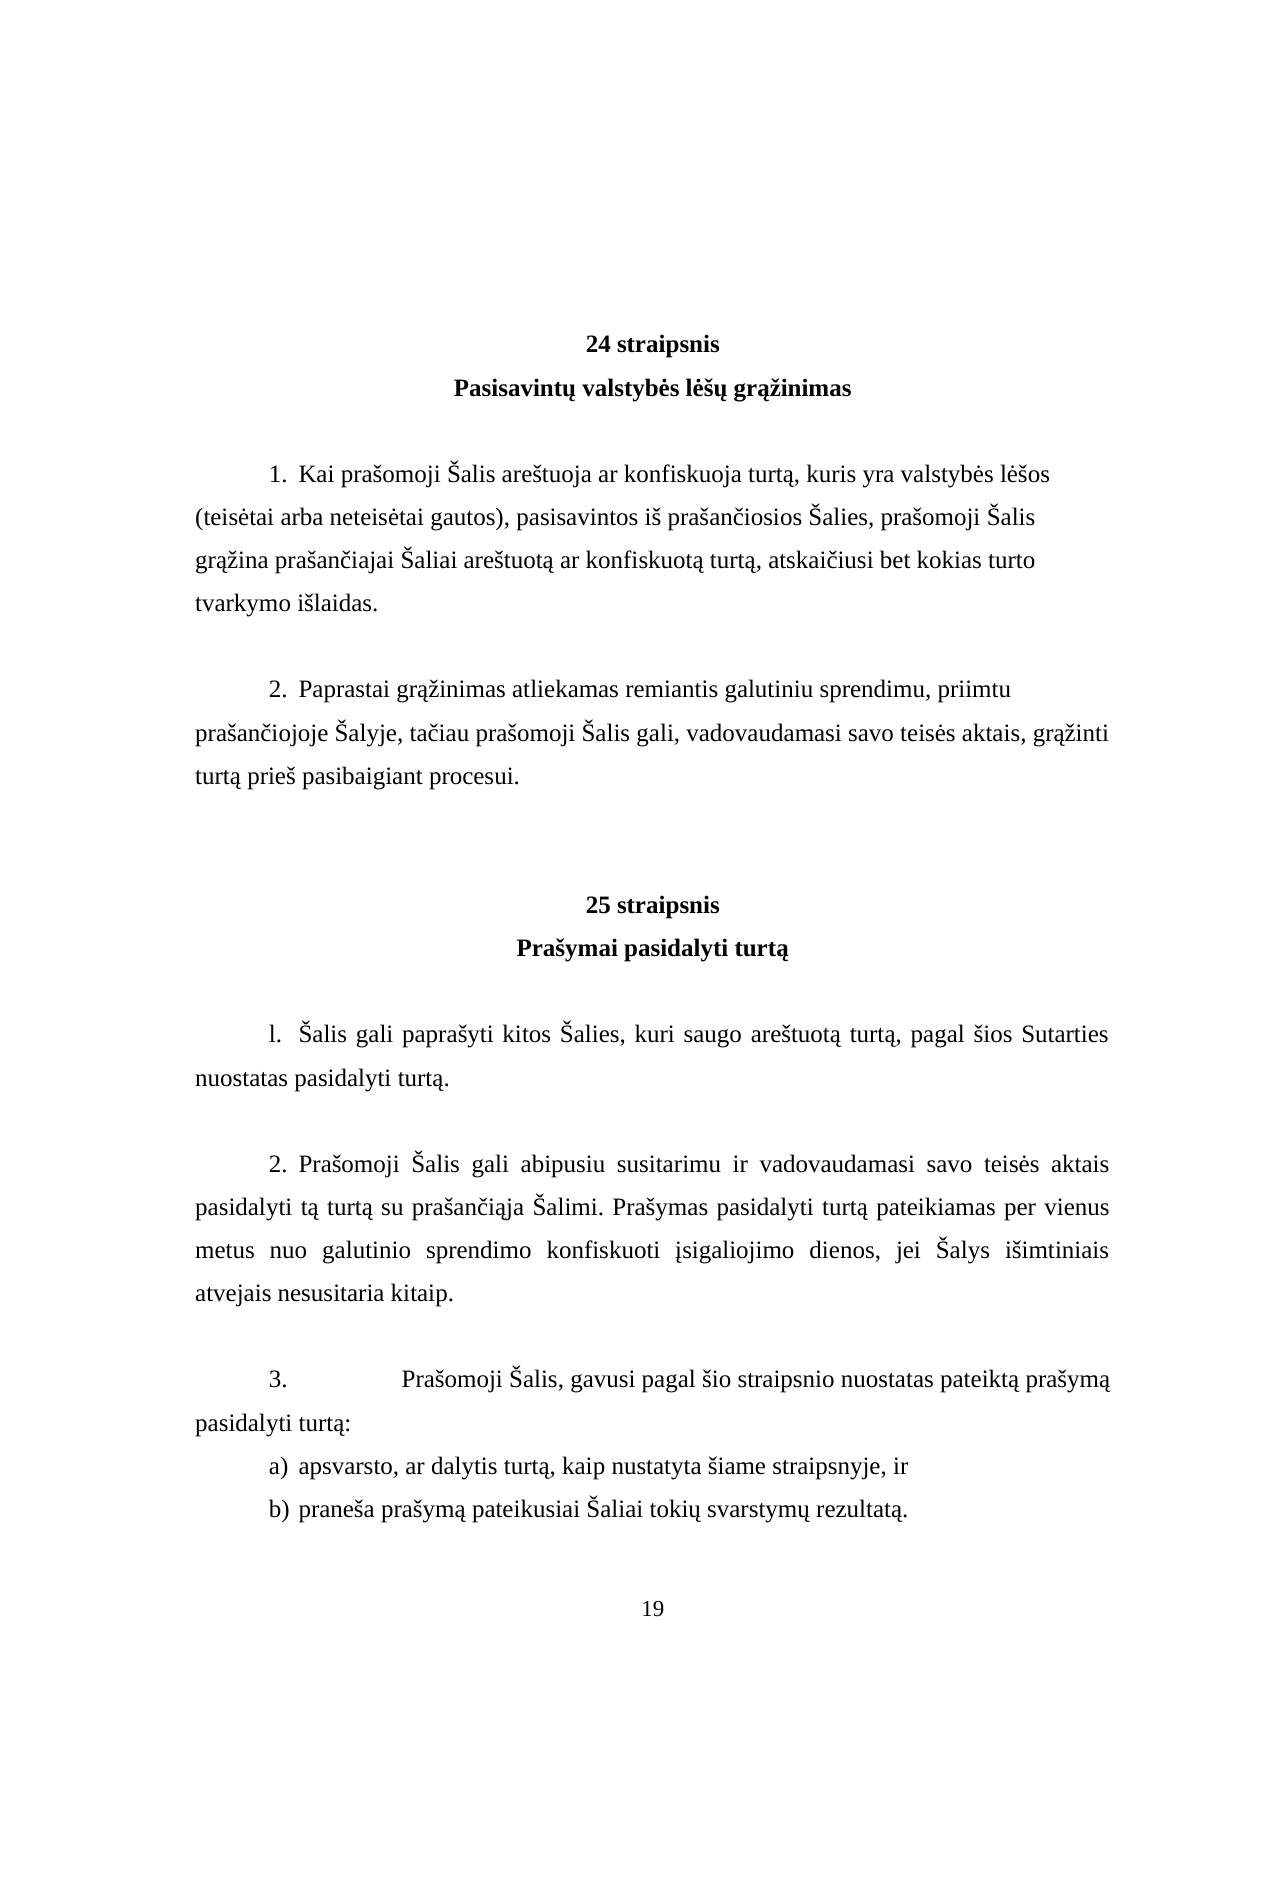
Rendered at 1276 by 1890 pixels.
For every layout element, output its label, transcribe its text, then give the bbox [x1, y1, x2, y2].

text Pasisavintų valstybės lėšų grąžinimas [195, 373, 1110, 401]
text 25 straipsnis [195, 890, 1110, 919]
text l. Šalis gali paprašyti kitos Šalies, kuri saugo areštuotą turtą, pagal šios Sutarties nuostatas pasidalyti turtą. [195, 1019, 1110, 1091]
text 2. Paprastai grąžinimas atliekamas remiantis galutiniu sprendimu, priimtu prašančiojoje Šalyje, tačiau prašomoji Šalis gali, vadovaudamasi savo teisės aktais, grąžinti turtą prieš pasibaigiant procesui. [195, 674, 1110, 789]
text Prašymai pasidalyti turtą [195, 933, 1110, 962]
text 1. Kai prašomoji Šalis areštuoja ar konfiskuoja turtą, kuris yra valstybės lėšos (teisėtai arba neteisėtai gautos), pasisavintos iš prašančiosios Šalies, prašomoji Šalis grąžina prašančiajai Šaliai areštuotą ar konfiskuotą turtą, atskaičiusi bet kokias turto tvarkymo išlaidas. [195, 459, 1110, 617]
text b) praneša prašymą pateikusiai Šaliai tokių svarstymų rezultatą. [195, 1494, 1110, 1523]
text a) apsvarsto, ar dalytis turtą, kaip nustatyta šiame straipsnyje, ir [195, 1451, 1110, 1479]
text 3. Prašomoji Šalis, gavusi pagal šio straipsnio nuostatas pateiktą prašymą pasidalyti turtą: [195, 1364, 1110, 1436]
text 2. Prašomoji Šalis gali abipusiu susitarimu ir vadovaudamasi savo teisės aktais pasidalyti tą turtą su prašančiąja Šalimi. Prašymas pasidalyti turtą pateikiamas per vienus metus nuo galutinio sprendimo konfiskuoti įsigaliojimo dienos, jei Šalys išimtiniais atvejais nesusitaria kitaip. [195, 1149, 1110, 1307]
text 24 straipsnis [195, 329, 1110, 358]
